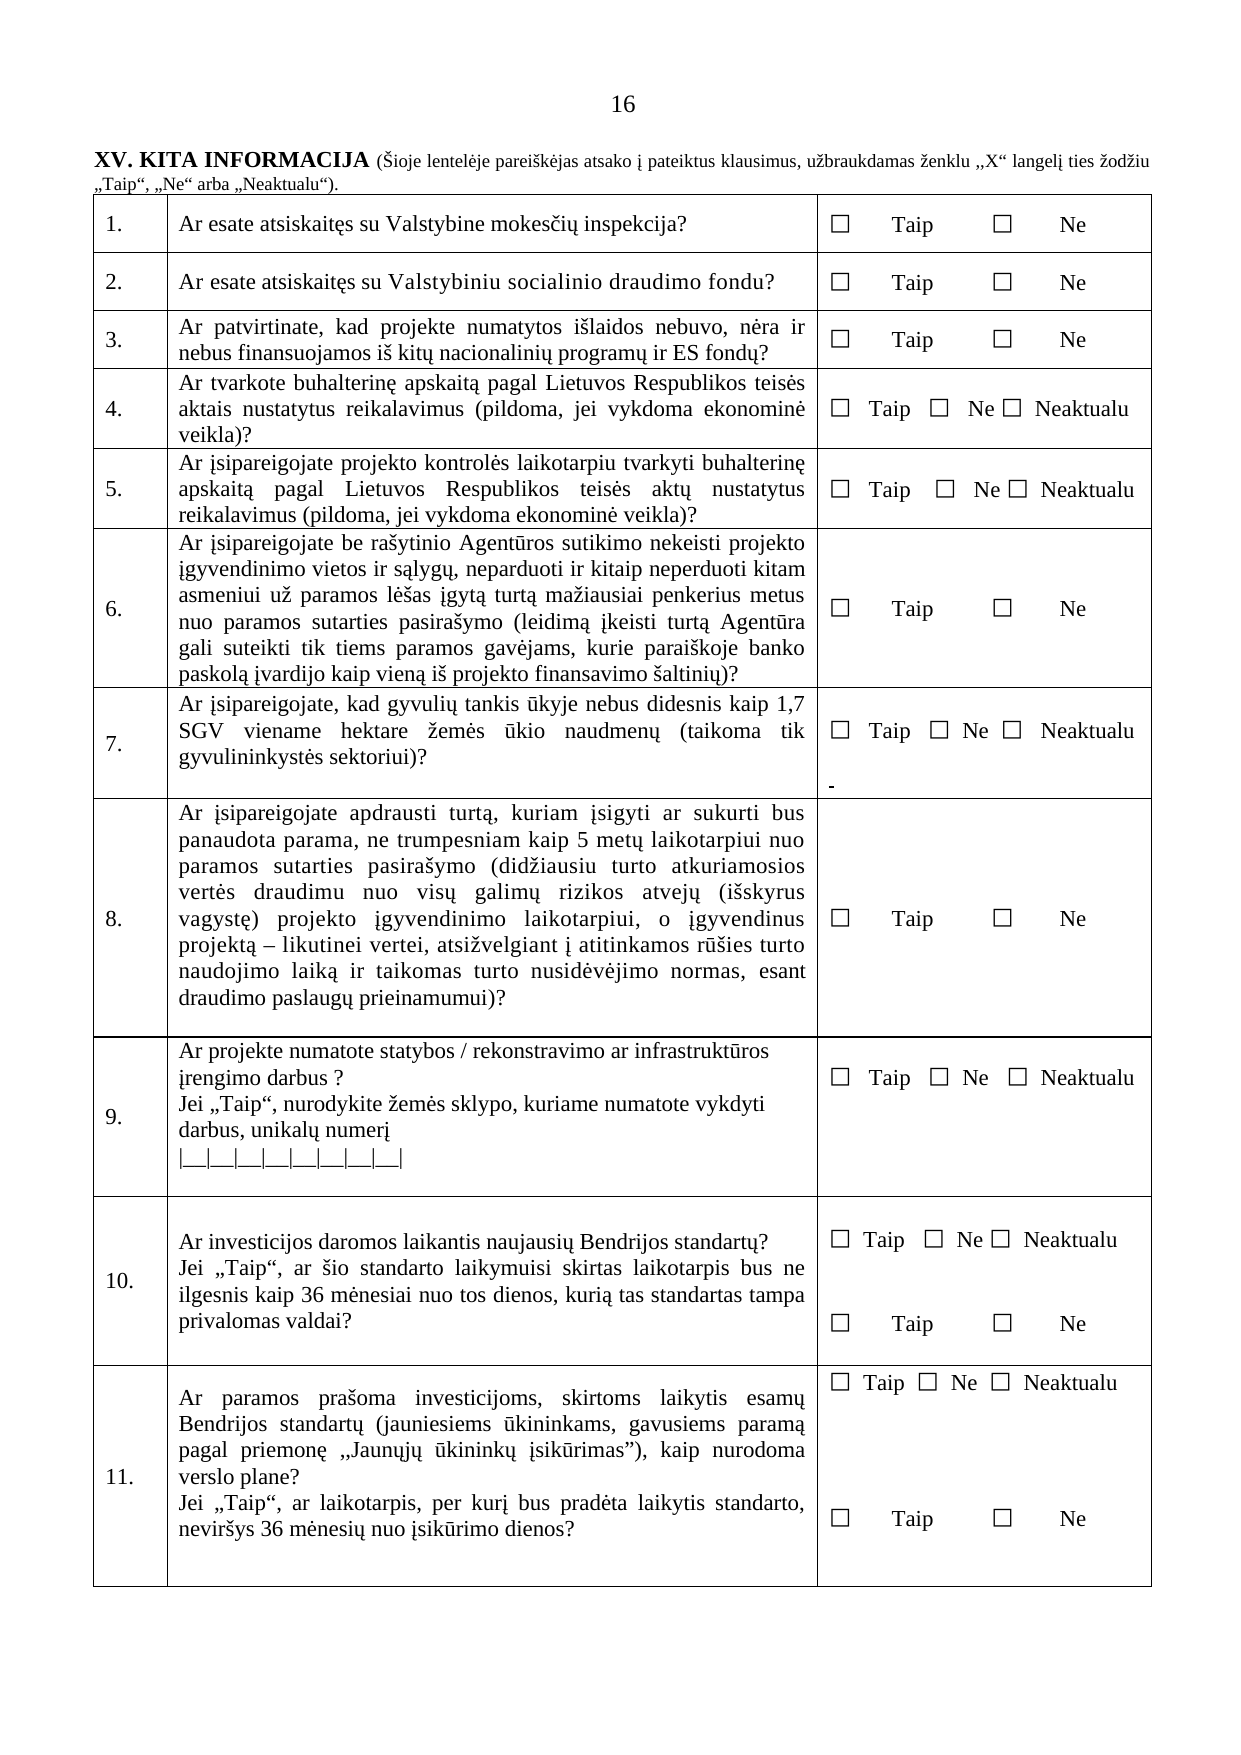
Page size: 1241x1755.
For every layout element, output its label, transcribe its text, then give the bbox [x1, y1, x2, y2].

table_cell 6. [94, 529, 167, 687]
table_cell ⬜ Taip ⬜ Ne ⬜ Neaktualu ⬜ Taip ⬜ Ne [818, 1197, 1151, 1364]
table_cell 4. [94, 369, 167, 448]
table_cell 2. [94, 253, 167, 310]
table_cell Ar įsipareigojate, kad gyvulių tankis ūkyje nebus didesnis kaip 1,7 SGV viename hektare žemės ūkio naudmenų (taikoma tik gyvulininkystės sektoriui)? [168, 688, 817, 798]
table_cell ⬜ Taip ⬜ Ne [818, 311, 1151, 367]
table_cell 3. [94, 311, 167, 367]
table_cell Ar investicijos daromos laikantis naujausių Bendrijos standartų? Jei „Taip“, ar šio standarto laikymuisi skirtas laikotarpis bus ne ilgesnis kaip 36 mėnesiai nuo tos dienos, kurią tas standartas tampa privalomas valdai? [168, 1197, 817, 1364]
table_cell 7. [94, 688, 167, 798]
table_cell 5. [94, 449, 167, 528]
table_cell ⬜ Taip ⬜ Ne ⬜ Neaktualu [818, 449, 1151, 528]
table_cell Ar projekte numatote statybos / rekonstravimo ar infrastruktūros įrengimo darbus ? Jei „Taip“, nurodykite žemės sklypo, kuriame numatote vykdyti darbus, unikalų numerį |__|__|__|__|__|__|__|__| [168, 1038, 817, 1196]
table_cell ⬜ Taip ⬜ Ne [818, 529, 1151, 687]
table_cell Ar įsipareigojate projekto kontrolės laikotarpiu tvarkyti buhalterinę apskaitą pagal Lietuvos Respublikos teisės aktų nustatytus reikalavimus (pildoma, jei vykdoma ekonominė veikla)? [168, 449, 817, 528]
table_cell ⬜ Taip ⬜ Ne ⬜ Neaktualu [818, 1038, 1151, 1196]
table_cell Ar esate atsiskaitęs su Valstybiniu socialinio draudimo fondu? [168, 253, 817, 310]
table_cell ⬜ Taip ⬜ Ne ⬜ Neaktualu ⬜ Taip ⬜ Ne [818, 1366, 1151, 1586]
table_cell ⬜ Taip ⬜ Ne ⬜ Neaktualu [818, 688, 1151, 798]
table_cell ⬜ Taip ⬜ Ne [818, 253, 1151, 310]
table_cell Ar patvirtinate, kad projekte numatytos išlaidos nebuvo, nėra ir nebus finansuojamos iš kitų nacionalinių programų ir ES fondų? [168, 311, 817, 367]
table_cell Ar įsipareigojate be rašytinio Agentūros sutikimo nekeisti projekto įgyvendinimo vietos ir sąlygų, neparduoti ir kitaip neperduoti kitam asmeniui už paramos lėšas įgytą turtą mažiausiai penkerius metus nuo paramos sutarties pasirašymo (leidimą įkeisti turtą Agentūra gali suteikti tik tiems paramos gavėjams, kurie paraiškoje banko paskolą įvardijo kaip vieną iš projekto finansavimo šaltinių)? [168, 529, 817, 687]
table_cell ⬜ Taip ⬜ Ne ⬜ Neaktualu [818, 369, 1151, 448]
table_cell Ar tvarkote buhalterinę apskaitą pagal Lietuvos Respublikos teisės aktais nustatytus reikalavimus (pildoma, jei vykdoma ekonominė veikla)? [168, 369, 817, 448]
table_cell Ar paramos prašoma investicijoms, skirtoms laikytis esamų Bendrijos standartų (jauniesiems ūkininkams, gavusiems paramą pagal priemonę ,,Jaunųjų ūkininkų įsikūrimas”), kaip nurodoma verslo plane? Jei „Taip“, ar laikotarpis, per kurį bus pradėta laikytis standarto, neviršys 36 mėnesių nuo įsikūrimo dienos? [168, 1366, 817, 1586]
table_header ⬜ Taip ⬜ Ne [818, 195, 1151, 252]
table_cell 8. [94, 799, 167, 1036]
text XV. KITA INFORMACIJA (Šioje lentelėje pareiškėjas atsako į pateiktus klausimus, užbraukdamas ženklu ,,X“ langelį ties žodžiu „Taip“, „Ne“ arba „Neaktualu“). [94, 146, 1152, 194]
table_cell 10. [94, 1197, 167, 1364]
table_cell 9. [94, 1038, 167, 1196]
table_cell 11. [94, 1366, 167, 1586]
table_header 1. [94, 195, 167, 252]
table_header Ar esate atsiskaitęs su Valstybine mokesčių inspekcija? [168, 195, 817, 252]
table_cell Ar įsipareigojate apdrausti turtą, kuriam įsigyti ar sukurti bus panaudota parama, ne trumpesniam kaip 5 metų laikotarpiui nuo paramos sutarties pasirašymo (didžiausiu turto atkuriamosios vertės draudimu nuo visų galimų rizikos atvejų (išskyrus vagystę) projekto įgyvendinimo laikotarpiui, o įgyvendinus projektą – likutinei vertei, atsižvelgiant į atitinkamos rūšies turto naudojimo laiką ir taikomas turto nusidėvėjimo normas, esant draudimo paslaugų prieinamumui)? [168, 799, 817, 1036]
table_cell ⬜ Taip ⬜ Ne [818, 799, 1151, 1036]
